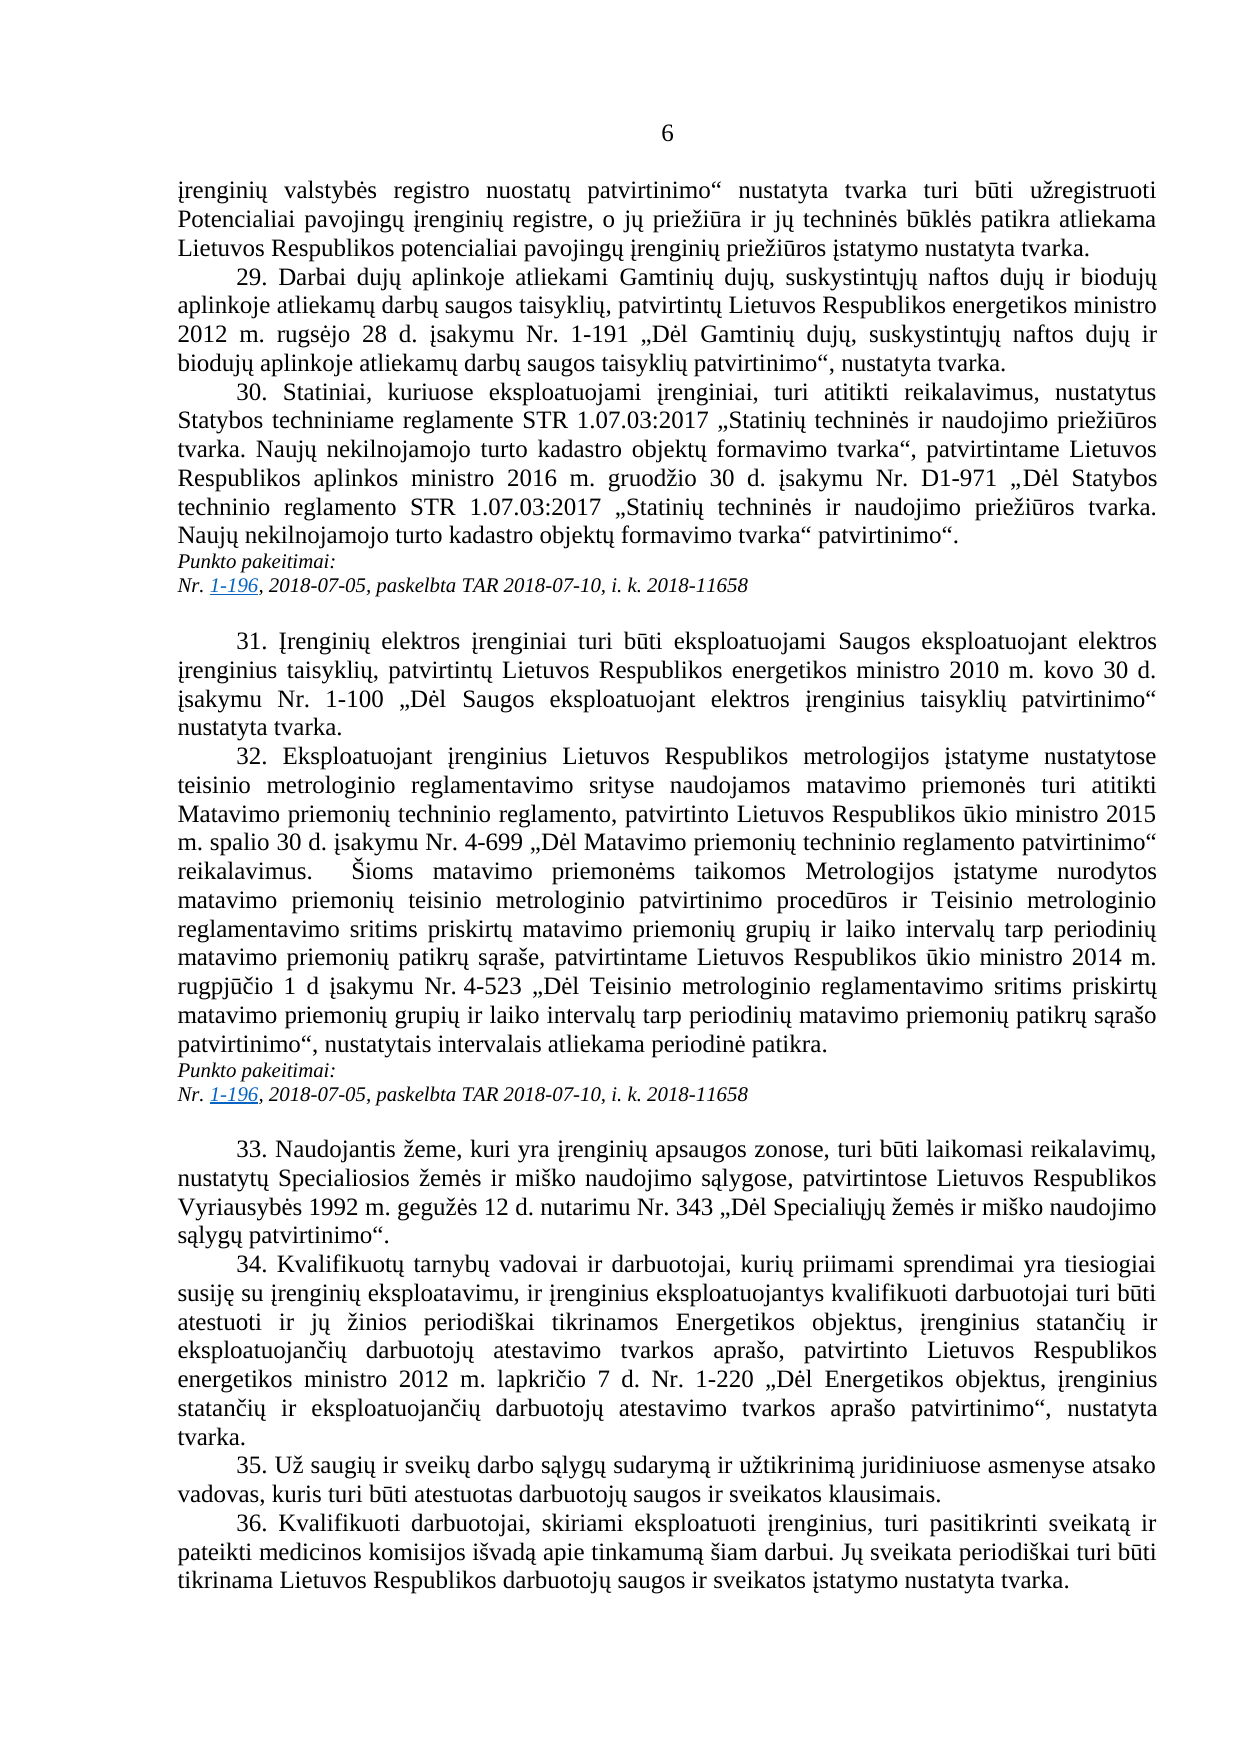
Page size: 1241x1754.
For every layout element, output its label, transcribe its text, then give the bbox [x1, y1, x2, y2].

text Punkto pakeitimai: [177, 549, 1157, 573]
text 30. Statiniai, kuriuose eksploatuojami įrenginiai, turi atitikti reikalavimus, nustatytus Statybos techniniame reglamente STR 1.07.03:2017 „Statinių techninės ir naudojimo priežiūros tvarka. Naujų nekilnojamojo turto kadastro objektų formavimo tvarka“, patvirtintame Lietuvos Respublikos aplinkos ministro 2016 m. gruodžio 30 d. įsakymu Nr. D1-971 „Dėl Statybos techninio reglamento STR 1.07.03:2017 „Statinių techninės ir naudojimo priežiūros tvarka. Naujų nekilnojamojo turto kadastro objektų formavimo tvarka“ patvirtinimo“. [177, 377, 1157, 549]
text 33. Naudojantis žeme, kuri yra įrenginių apsaugos zonose, turi būti laikomasi reikalavimų, nustatytų Specialiosios žemės ir miško naudojimo sąlygose, patvirtintose Lietuvos Respublikos Vyriausybės 1992 m. gegužės 12 d. nutarimu Nr. 343 „Dėl Specialiųjų žemės ir miško naudojimo sąlygų patvirtinimo“. [177, 1134, 1157, 1249]
text 29. Darbai dujų aplinkoje atliekami Gamtinių dujų, suskystintųjų naftos dujų ir biodujų aplinkoje atliekamų darbų saugos taisyklių, patvirtintų Lietuvos Respublikos energetikos ministro 2012 m. rugsėjo 28 d. įsakymu Nr. 1-191 „Dėl Gamtinių dujų, suskystintųjų naftos dujų ir biodujų aplinkoje atliekamų darbų saugos taisyklių patvirtinimo“, nustatyta tvarka. [177, 262, 1157, 377]
text 34. Kvalifikuotų tarnybų vadovai ir darbuotojai, kurių priimami sprendimai yra tiesiogiai susiję su įrenginių eksploatavimu, ir įrenginius eksploatuojantys kvalifikuoti darbuotojai turi būti atestuoti ir jų žinios periodiškai tikrinamos Energetikos objektus, įrenginius statančių ir eksploatuojančių darbuotojų atestavimo tvarkos aprašo, patvirtinto Lietuvos Respublikos energetikos ministro 2012 m. lapkričio 7 d. Nr. 1-220 „Dėl Energetikos objektus, įrenginius statančių ir eksploatuojančių darbuotojų atestavimo tvarkos aprašo patvirtinimo“, nustatyta tvarka. [177, 1249, 1157, 1451]
text Punkto pakeitimai: [177, 1057, 1157, 1082]
text Nr. 1-196, 2018-07-05, paskelbta TAR 2018-07-10, i. k. 2018-11658 [177, 1082, 1157, 1106]
text Nr. 1-196, 2018-07-05, paskelbta TAR 2018-07-10, i. k. 2018-11658 [177, 573, 1157, 597]
text 36. Kvalifikuoti darbuotojai, skiriami eksploatuoti įrenginius, turi pasitikrinti sveikatą ir pateikti medicinos komisijos išvadą apie tinkamumą šiam darbui. Jų sveikata periodiškai turi būti tikrinama Lietuvos Respublikos darbuotojų saugos ir sveikatos įstatymo nustatyta tvarka. [177, 1508, 1157, 1594]
text 35. Už saugių ir sveikų darbo sąlygų sudarymą ir užtikrinimą juridiniuose asmenyse atsako vadovas, kuris turi būti atestuotas darbuotojų saugos ir sveikatos klausimais. [177, 1451, 1157, 1508]
text 32. Eksploatuojant įrenginius Lietuvos Respublikos metrologijos įstatyme nustatytose teisinio metrologinio reglamentavimo srityse naudojamos matavimo priemonės turi atitikti Matavimo priemonių techninio reglamento, patvirtinto Lietuvos Respublikos ūkio ministro 2015 m. spalio 30 d. įsakymu Nr. 4-699 „Dėl Matavimo priemonių techninio reglamento patvirtinimo“ reikalavimus. Šioms matavimo priemonėms taikomos Metrologijos įstatyme nurodytos matavimo priemonių teisinio metrologinio patvirtinimo procedūros ir Teisinio metrologinio reglamentavimo sritims priskirtų matavimo priemonių grupių ir laiko intervalų tarp periodinių matavimo priemonių patikrų sąraše, patvirtintame Lietuvos Respublikos ūkio ministro 2014 m. rugpjūčio 1 d įsakymu Nr. 4-523 „Dėl Teisinio metrologinio reglamentavimo sritims priskirtų matavimo priemonių grupių ir laiko intervalų tarp periodinių matavimo priemonių patikrų sąrašo patvirtinimo“, nustatytais intervalais atliekama periodinė patikra. [177, 741, 1157, 1057]
text įrenginių valstybės registro nuostatų patvirtinimo“ nustatyta tvarka turi būti užregistruoti Potencialiai pavojingų įrenginių registre, o jų priežiūra ir jų techninės būklės patikra atliekama Lietuvos Respublikos potencialiai pavojingų įrenginių priežiūros įstatymo nustatyta tvarka. [177, 176, 1157, 262]
text 31. Įrenginių elektros įrenginiai turi būti eksploatuojami Saugos eksploatuojant elektros įrenginius taisyklių, patvirtintų Lietuvos Respublikos energetikos ministro 2010 m. kovo 30 d. įsakymu Nr. 1-100 „Dėl Saugos eksploatuojant elektros įrenginius taisyklių patvirtinimo“ nustatyta tvarka. [177, 626, 1157, 741]
